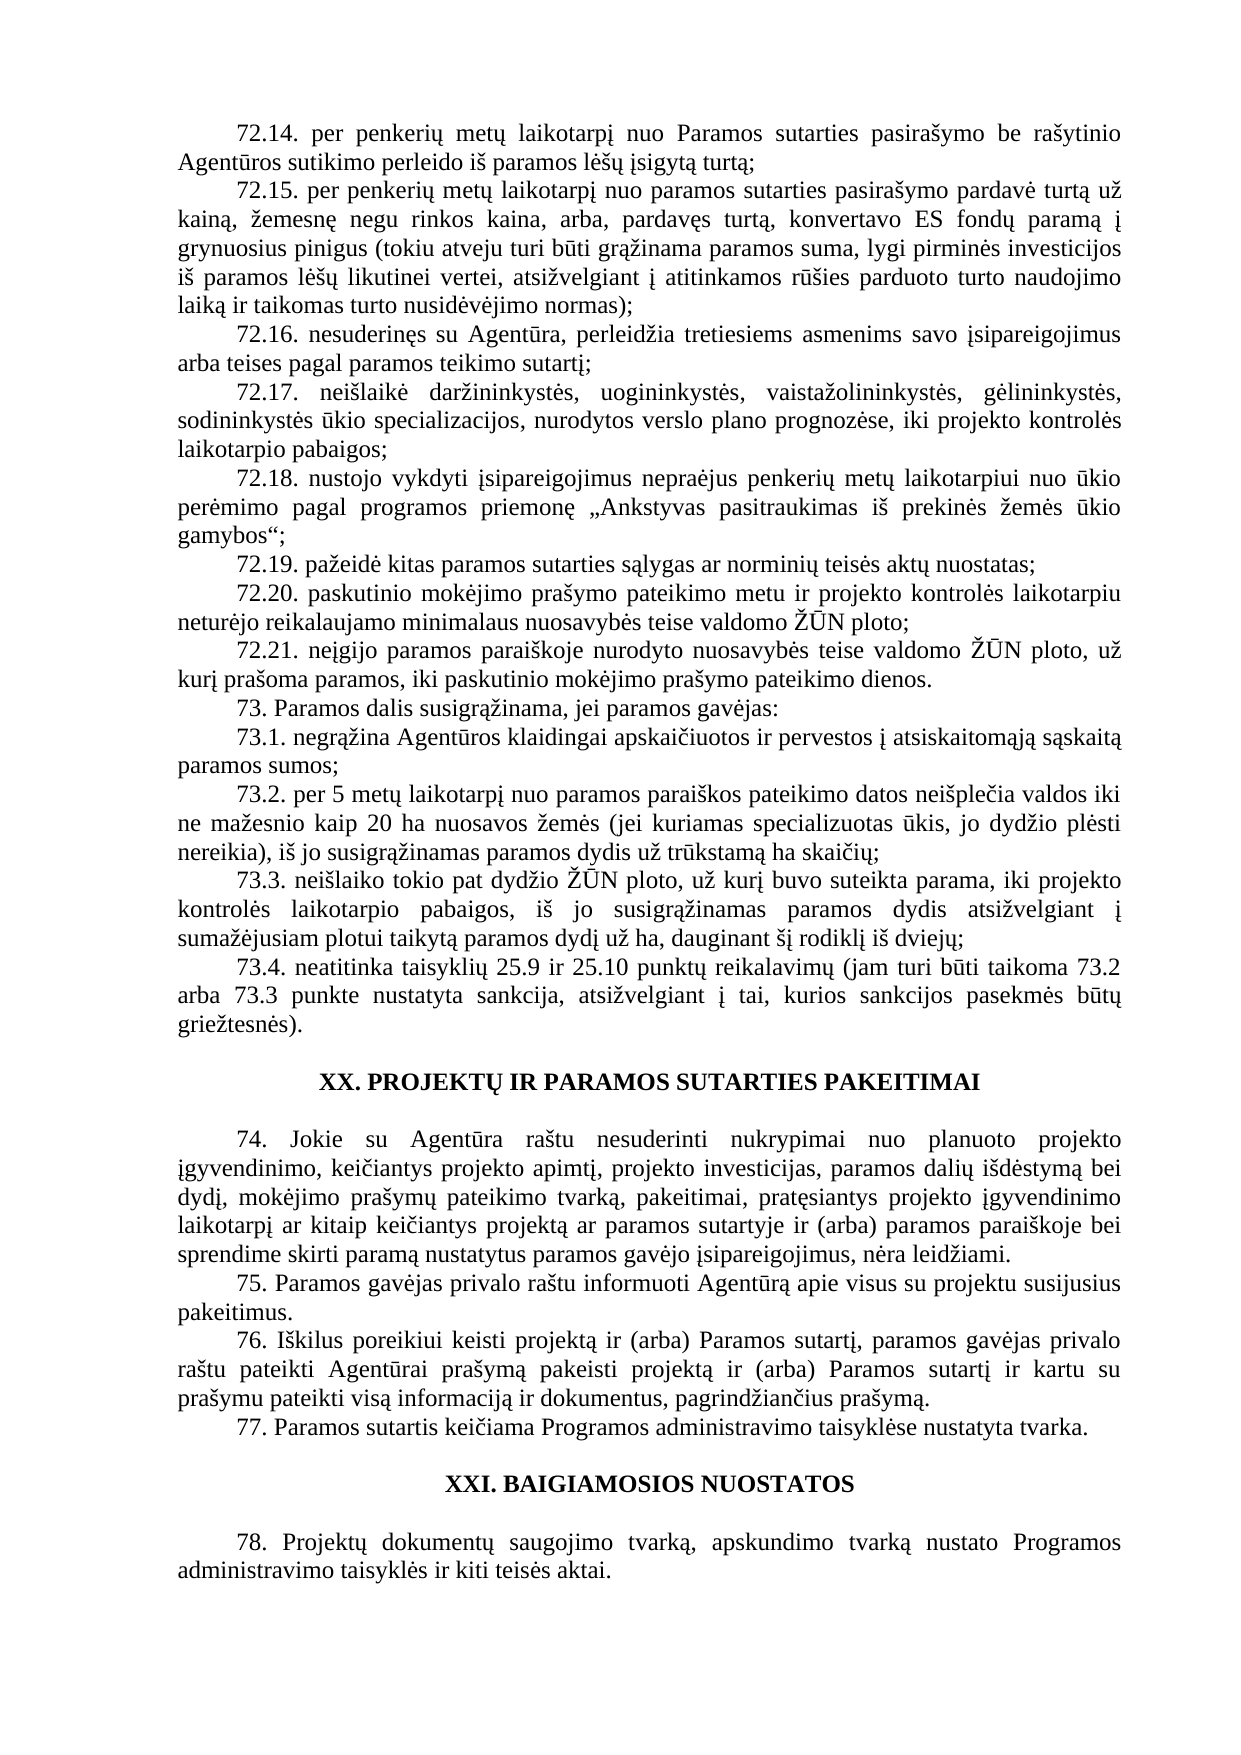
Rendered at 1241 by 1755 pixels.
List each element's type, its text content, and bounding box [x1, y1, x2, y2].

text 72.20. paskutinio mokėjimo prašymo pateikimo metu ir projekto kontrolės laikotarpiu neturėjo reikalaujamo minimalaus nuosavybės teise valdomo ŽŪN ploto; [177, 578, 1122, 636]
text 72.18. nustojo vykdyti įsipareigojimus nepraėjus penkerių metų laikotarpiui nuo ūkio perėmimo pagal programos priemonę „Ankstyvas pasitraukimas iš prekinės žemės ūkio gamybos“; [177, 463, 1122, 549]
text XX. PROJEKTŲ IR PARAMOS SUTARTIES PAKEITIMAI [177, 1067, 1122, 1096]
text 78. Projektų dokumentų saugojimo tvarką, apskundimo tvarką nustato Programos administravimo taisyklės ir kiti teisės aktai. [177, 1527, 1122, 1584]
text 73.3. neišlaiko tokio pat dydžio ŽŪN ploto, už kurį buvo suteikta parama, iki projekto kontrolės laikotarpio pabaigos, iš jo susigrąžinamas paramos dydis atsižvelgiant į sumažėjusiam plotui taikytą paramos dydį už ha, dauginant šį rodiklį iš dviejų; [177, 866, 1122, 952]
text 73. Paramos dalis susigrąžinama, jei paramos gavėjas: [177, 693, 1122, 722]
text 74. Jokie su Agentūra raštu nesuderinti nukrypimai nuo planuoto projekto įgyvendinimo, keičiantys projekto apimtį, projekto investicijas, paramos dalių išdėstymą bei dydį, mokėjimo prašymų pateikimo tvarką, pakeitimai, pratęsiantys projekto įgyvendinimo laikotarpį ar kitaip keičiantys projektą ar paramos sutartyje ir (arba) paramos paraiškoje bei sprendime skirti paramą nustatytus paramos gavėjo įsipareigojimus, nėra leidžiami. [177, 1124, 1122, 1268]
text 72.15. per penkerių metų laikotarpį nuo paramos sutarties pasirašymo pardavė turtą už kainą, žemesnę negu rinkos kaina, arba, pardavęs turtą, konvertavo ES fondų paramą į grynuosius pinigus (tokiu atveju turi būti grąžinama paramos suma, lygi pirminės investicijos iš paramos lėšų likutinei vertei, atsižvelgiant į atitinkamos rūšies parduoto turto naudojimo laiką ir taikomas turto nusidėvėjimo normas); [177, 176, 1122, 319]
text 72.16. nesuderinęs su Agentūra, perleidžia tretiesiems asmenims savo įsipareigojimus arba teises pagal paramos teikimo sutartį; [177, 319, 1122, 377]
text 72.19. pažeidė kitas paramos sutarties sąlygas ar norminių teisės aktų nuostatas; [177, 549, 1122, 578]
text 75. Paramos gavėjas privalo raštu informuoti Agentūrą apie visus su projektu susijusius pakeitimus. [177, 1268, 1122, 1326]
text 77. Paramos sutartis keičiama Programos administravimo taisyklėse nustatyta tvarka. [177, 1412, 1122, 1441]
text 73.1. negrąžina Agentūros klaidingai apskaičiuotos ir pervestos į atsiskaitomąją sąskaitą paramos sumos; [177, 722, 1122, 779]
text 73.4. neatitinka taisyklių 25.9 ir 25.10 punktų reikalavimų (jam turi būti taikoma 73.2 arba 73.3 punkte nustatyta sankcija, atsižvelgiant į tai, kurios sankcijos pasekmės būtų griežtesnės). [177, 952, 1122, 1038]
text 72.21. neįgijo paramos paraiškoje nurodyto nuosavybės teise valdomo ŽŪN ploto, už kurį prašoma paramos, iki paskutinio mokėjimo prašymo pateikimo dienos. [177, 636, 1122, 693]
text XXI. BAIGIAMOSIOS NUOSTATOS [177, 1469, 1122, 1498]
text 73.2. per 5 metų laikotarpį nuo paramos paraiškos pateikimo datos neišplečia valdos iki ne mažesnio kaip 20 ha nuosavos žemės (jei kuriamas specializuotas ūkis, jo dydžio plėsti nereikia), iš jo susigrąžinamas paramos dydis už trūkstamą ha skaičių; [177, 779, 1122, 866]
text 72.17. neišlaikė daržininkystės, uogininkystės, vaistažolininkystės, gėlininkystės, sodininkystės ūkio specializacijos, nurodytos verslo plano prognozėse, iki projekto kontrolės laikotarpio pabaigos; [177, 377, 1122, 463]
text 76. Iškilus poreikiui keisti projektą ir (arba) Paramos sutartį, paramos gavėjas privalo raštu pateikti Agentūrai prašymą pakeisti projektą ir (arba) Paramos sutartį ir kartu su prašymu pateikti visą informaciją ir dokumentus, pagrindžiančius prašymą. [177, 1326, 1122, 1412]
text 72.14. per penkerių metų laikotarpį nuo Paramos sutarties pasirašymo be rašytinio Agentūros sutikimo perleido iš paramos lėšų įsigytą turtą; [177, 118, 1122, 176]
